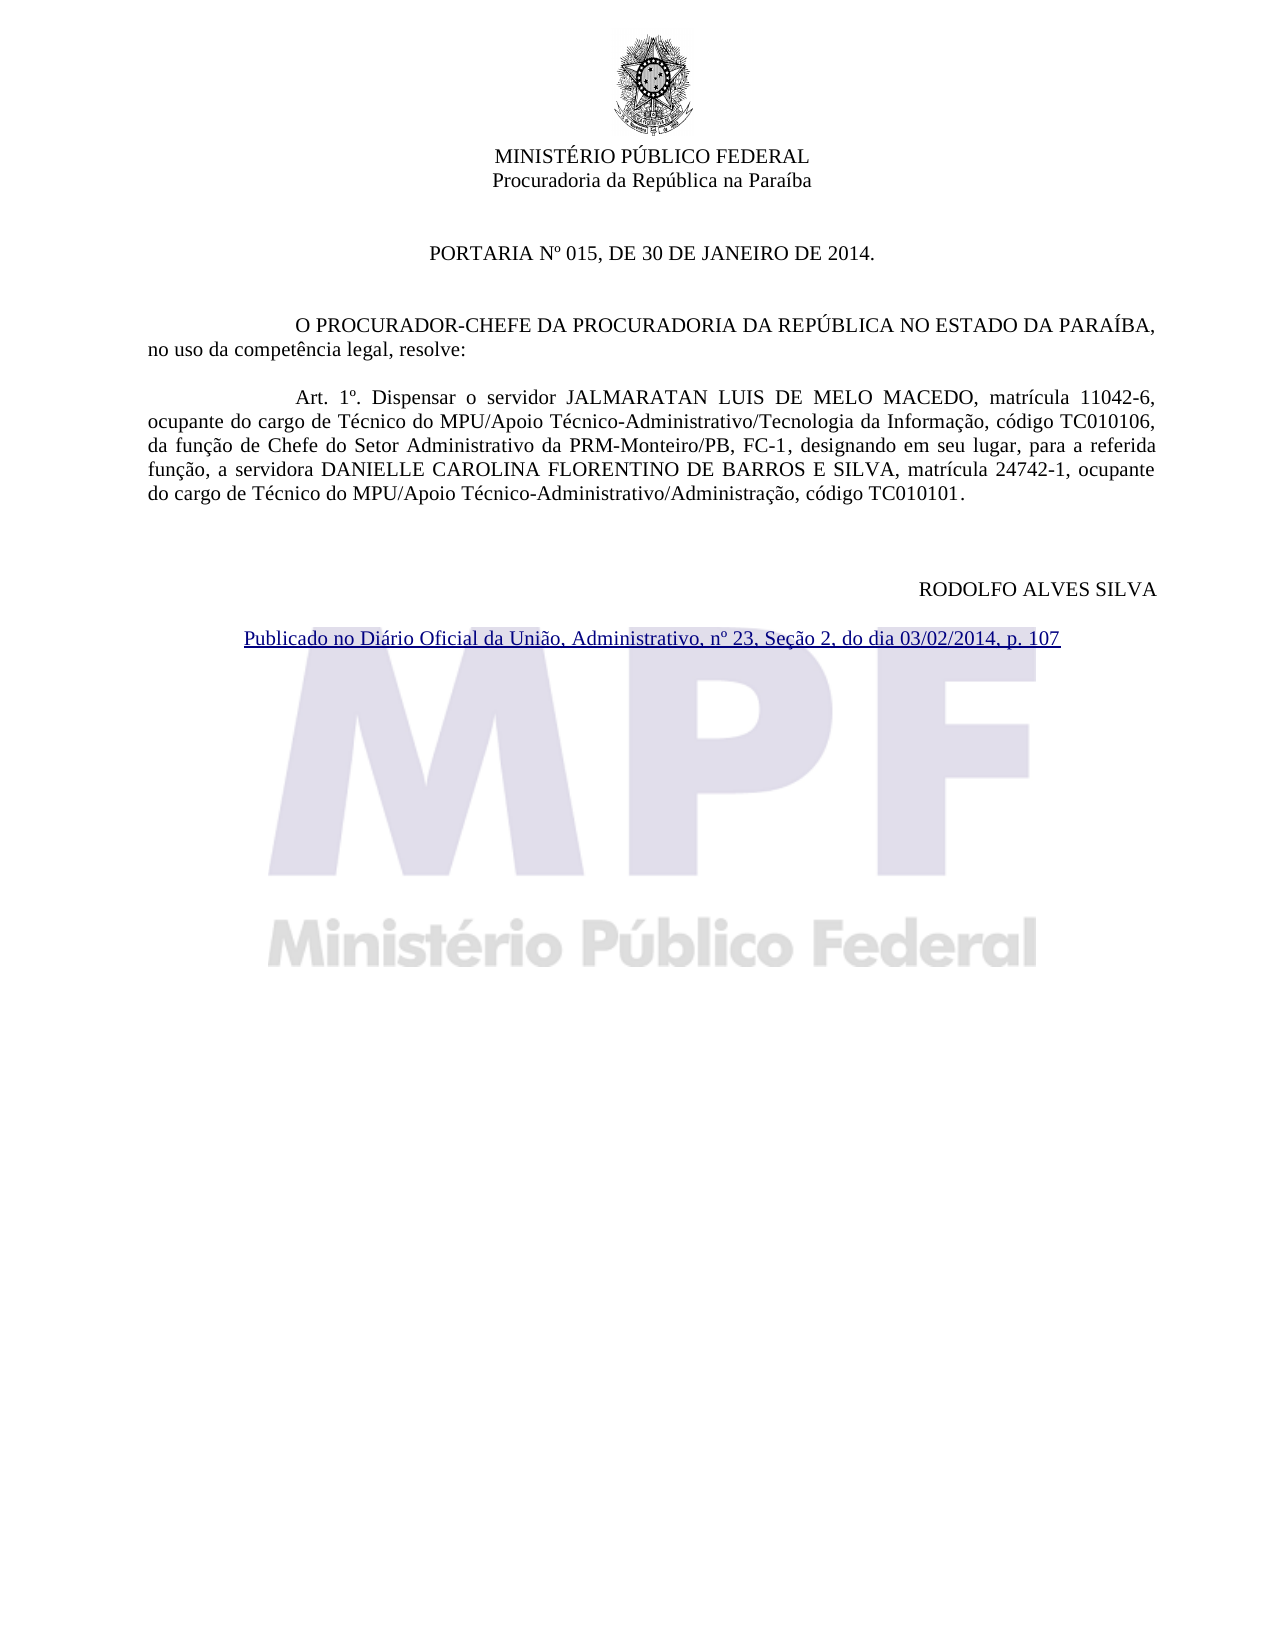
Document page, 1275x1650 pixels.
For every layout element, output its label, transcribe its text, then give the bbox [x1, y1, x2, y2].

text Publicado no Diário Oficial da União, Administrativo, nº 23, Seção 2, do dia 03/02/2014, p. 107 [148, 625, 1157, 649]
text MINISTÉRIO PÚBLICO FEDERAL [148, 144, 1157, 168]
text Procuradoria da República na Paraíba [148, 168, 1157, 192]
text O PROCURADOR-CHEFE DA PROCURADORIA DA REPÚBLICA NO ESTADO DA PARAÍBA, no uso da competência legal, resolve: [148, 312, 1157, 361]
text PORTARIA Nº 015, DE 30 DE JANEIRO DE 2014. [148, 240, 1157, 264]
text Art. 1º. Dispensar o servidor JALMARATAN LUIS DE MELO MACEDO, matrícula 11042-6, ocupante do cargo de Técnico do MPU/Apoio Técnico-Administrativo/Tecnologia da Informação, código TC010106, da função de Chefe do Setor Administrativo da PRM-Monteiro/PB, FC-1, designando em seu lugar, para a referida função, a servidora DANIELLE CAROLINA FLORENTINO DE BARROS E SILVA, matrícula 24742-1, ocupante do cargo de Técnico do MPU/Apoio Técnico-Administrativo/Administração, código TC010101. [148, 385, 1157, 505]
text RODOLFO ALVES SILVA [148, 577, 1157, 601]
picture [268, 649, 1036, 967]
picture [611, 28, 694, 136]
